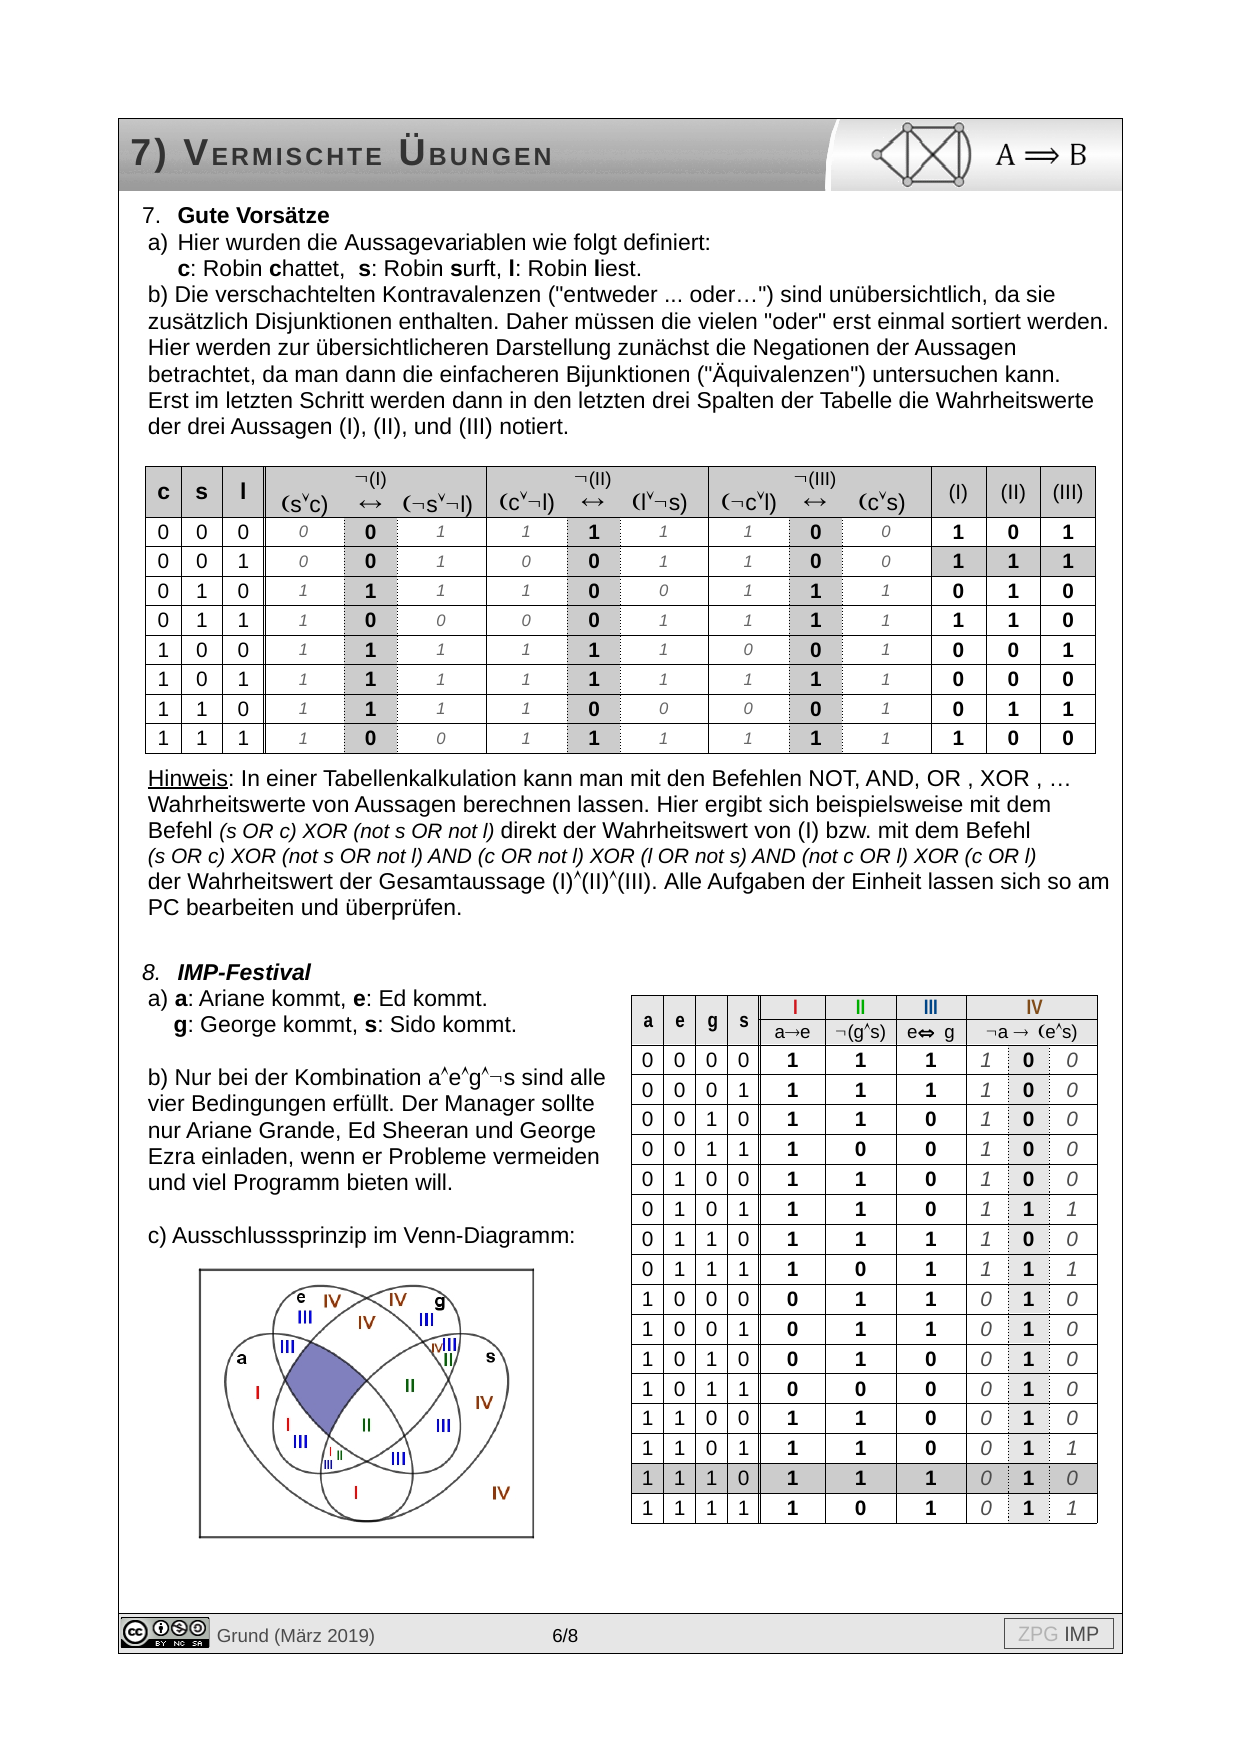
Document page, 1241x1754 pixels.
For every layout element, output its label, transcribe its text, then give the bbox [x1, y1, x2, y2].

table_cell 1 [897, 1315, 966, 1343]
table_cell 0 [1041, 606, 1095, 635]
table_cell 1 [728, 1494, 758, 1523]
table_cell 1 [1008, 1315, 1049, 1343]
table_cell 1 [664, 1255, 695, 1284]
table_cell 1 [632, 1464, 663, 1493]
table_cell 1 [567, 724, 620, 753]
table_cell 1 [761, 1464, 825, 1493]
table_header (II) (cl)  (ls) [487, 467, 708, 517]
table_cell 0 [967, 1345, 1008, 1373]
table_cell 0 [826, 1255, 896, 1284]
table_cell 1 [696, 1255, 727, 1284]
table_cell 0 [620, 695, 708, 723]
table_cell 1 [728, 1195, 758, 1224]
table_cell 1 [266, 636, 344, 664]
table_cell 1 [1041, 518, 1095, 546]
table_cell 1 [1008, 1255, 1049, 1284]
table_cell 1 [632, 1345, 663, 1373]
table_cell 1 [761, 1195, 825, 1224]
table_cell 0 [987, 518, 1040, 546]
table_cell 0 [1049, 1285, 1097, 1313]
table_cell 0 [709, 695, 789, 723]
table_cell 1 [987, 577, 1040, 605]
table_cell 1 [761, 1046, 825, 1074]
table_header (III) (cl)  (cs) [709, 467, 931, 517]
table_cell 1 [1041, 547, 1095, 576]
table_cell 1 [266, 665, 344, 694]
table_cell 1 [664, 1404, 695, 1433]
table_cell 0 [632, 1046, 663, 1074]
table_cell 0 [761, 1285, 825, 1313]
table_cell 1 [632, 1434, 663, 1463]
table_cell 0 [223, 695, 263, 723]
table_cell 1 [709, 606, 789, 635]
table_cell 0 [967, 1464, 1008, 1493]
table_cell 1 [1008, 1494, 1049, 1523]
table_cell 1 [842, 724, 931, 753]
table_cell 1 [266, 606, 344, 635]
table_cell 0 [146, 518, 181, 546]
table_cell 1 [897, 1464, 966, 1493]
table_cell 1 [620, 547, 708, 576]
table_cell 0 [182, 547, 222, 576]
table_cell 1 [967, 1135, 1008, 1164]
table_header e [664, 996, 695, 1044]
table_cell 0 [1049, 1464, 1097, 1493]
table_header III [897, 996, 966, 1019]
table_cell 1 [826, 1046, 896, 1074]
table_cell 0 [728, 1105, 758, 1134]
table_cell 0 [1008, 1046, 1049, 1074]
table_cell 1 [487, 636, 567, 664]
table_cell 1 [344, 695, 397, 723]
table_cell 1 [182, 606, 222, 635]
table_cell 0 [1041, 724, 1095, 753]
table_cell 0 [826, 1494, 896, 1523]
table_cell 0 [632, 1105, 663, 1134]
table_cell 1 [842, 695, 931, 723]
table_cell 1 [826, 1464, 896, 1493]
table_cell 1 [1041, 636, 1095, 664]
table_cell 0 [696, 1404, 727, 1433]
table_cell 1 [696, 1374, 727, 1403]
table_cell 1 [567, 665, 620, 694]
table_cell 1 [761, 1494, 825, 1523]
table_cell 1 [1049, 1195, 1097, 1224]
table_cell 0 [932, 577, 986, 605]
table_cell 0 [897, 1374, 966, 1403]
table_cell 1 [1008, 1345, 1049, 1373]
table_cell 1 [620, 636, 708, 664]
table_cell 0 [967, 1404, 1008, 1433]
table_cell 1 [487, 577, 567, 605]
table_cell 0 [664, 1285, 695, 1313]
table_cell 0 [664, 1374, 695, 1403]
table_cell (gs) [826, 1020, 896, 1044]
table_cell 1 [897, 1255, 966, 1284]
table_cell 1 [728, 1135, 758, 1164]
table_header l [223, 467, 263, 517]
table_cell 1 [567, 518, 620, 546]
table_cell 0 [696, 1285, 727, 1313]
table_cell 1 [761, 1135, 825, 1164]
table_header c [146, 467, 181, 517]
table_cell 0 [728, 1345, 758, 1373]
table_cell 0 [789, 547, 842, 576]
table_cell 1 [223, 724, 263, 753]
table_cell 0 [223, 518, 263, 546]
table_cell 0 [1008, 1225, 1049, 1254]
table_cell 1 [664, 1464, 695, 1493]
table_cell 0 [897, 1105, 966, 1134]
table_cell 1 [932, 518, 986, 546]
table_cell 1 [826, 1285, 896, 1313]
table_cell 1 [967, 1255, 1008, 1284]
table_cell 0 [897, 1434, 966, 1463]
table_cell 0 [397, 724, 486, 753]
table_cell 0 [1049, 1105, 1097, 1134]
table_cell 1 [344, 636, 397, 664]
table_cell 1 [664, 1494, 695, 1523]
table_cell 1 [397, 577, 486, 605]
table_cell 1 [761, 1105, 825, 1134]
table_cell 1 [397, 518, 486, 546]
table_cell 1 [1008, 1195, 1049, 1224]
table_cell 1 [709, 518, 789, 546]
picture [198, 1268, 535, 1539]
table_cell 0 [1008, 1075, 1049, 1104]
table_cell 1 [344, 665, 397, 694]
table_cell 0 [761, 1345, 825, 1373]
table_cell 0 [1049, 1404, 1097, 1433]
table_cell 0 [696, 1434, 727, 1463]
table_cell 0 [728, 1464, 758, 1493]
table_cell 1 [1008, 1434, 1049, 1463]
table_cell 1 [709, 665, 789, 694]
table_cell 0 [696, 1046, 727, 1074]
table_cell 0 [146, 577, 181, 605]
table_cell 0 [632, 1135, 663, 1164]
table_cell 0 [987, 724, 1040, 753]
table_cell 0 [146, 547, 181, 576]
table_cell 1 [620, 665, 708, 694]
table_cell 1 [826, 1404, 896, 1433]
table_cell 1 [620, 606, 708, 635]
table_cell 0 [664, 1315, 695, 1343]
table_cell 0 [344, 606, 397, 635]
table_cell 0 [1041, 577, 1095, 605]
table_cell 1 [789, 724, 842, 753]
table_cell 1 [709, 577, 789, 605]
table_cell 0 [932, 695, 986, 723]
table_cell 0 [967, 1285, 1008, 1313]
table_cell 0 [664, 1135, 695, 1164]
table_cell 1 [967, 1105, 1008, 1134]
table_cell 0 [709, 636, 789, 664]
table_cell 1 [696, 1135, 727, 1164]
table_cell 0 [728, 1165, 758, 1194]
table_cell 1 [620, 518, 708, 546]
table_cell 1 [664, 1165, 695, 1194]
table_cell 1 [789, 577, 842, 605]
table_cell 0 [967, 1374, 1008, 1403]
table_cell 0 [632, 1165, 663, 1194]
table_cell 0 [664, 1046, 695, 1074]
table_cell 0 [567, 695, 620, 723]
table_cell 0 [932, 665, 986, 694]
table_cell 1 [826, 1075, 896, 1104]
table_cell 0 [1008, 1165, 1049, 1194]
table_cell 0 [487, 547, 567, 576]
picture [120, 1617, 210, 1648]
table_header II [826, 996, 896, 1019]
table_cell 0 [696, 1075, 727, 1104]
table_cell 0 [1049, 1165, 1097, 1194]
table_cell 1 [728, 1434, 758, 1463]
table_cell 1 [344, 577, 397, 605]
table_cell 1 [1008, 1374, 1049, 1403]
table_cell 1 [567, 636, 620, 664]
list Hinweis: In einer Tabellenkalkulation kann man mit den Befehlen NOT, AND, OR , XOR , … Wahrheitswerte von Aussagen berechnen lassen. Hier ergibt sich beispielsweise mit dem Befehl (s OR c) XOR (not s OR not l) direkt der Wahrheitswert von (I) bzw. mit dem Befehl (s OR c) XOR (not s OR not l) AND (c OR not l) XOR (l OR not s) AND (not c OR l) XOR (c OR l) der Wahrheitswert der Gesamtaussage (I)(II)(III). Alle Aufgaben der Einheit lassen sich so am PC bearbeiten und überprüfen. [142, 764, 1122, 947]
table_cell 0 [1049, 1075, 1097, 1104]
table_cell 0 [664, 1345, 695, 1373]
table_cell 1 [932, 606, 986, 635]
table_cell 1 [826, 1345, 896, 1373]
table_cell 1 [487, 665, 567, 694]
table_cell 1 [897, 1225, 966, 1254]
table_cell 1 [728, 1315, 758, 1343]
table_cell 1 [223, 547, 263, 576]
table_header s [182, 467, 222, 517]
table_cell 1 [1049, 1434, 1097, 1463]
table_cell 0 [696, 1315, 727, 1343]
table_cell 0 [344, 518, 397, 546]
table_cell 1 [146, 695, 181, 723]
table_cell 1 [487, 724, 567, 753]
table_header (I) [932, 467, 986, 517]
table_cell 1 [826, 1195, 896, 1224]
table_header IV [967, 996, 1097, 1019]
table_cell 1 [826, 1315, 896, 1343]
table_cell 1 [266, 724, 344, 753]
table_cell 0 [1008, 1135, 1049, 1164]
table_cell 0 [728, 1225, 758, 1254]
table_cell 1 [987, 606, 1040, 635]
list Gute Vorsätze a) Hier wurden die Aussagevariablen wie folgt definiert: c: Robin chattet, s: Robin surft, l: Robin liest. b) Die verschachtelten Kontravalenzen ("entweder ... oder…") sind unübersichtlich, da sie zusätzlich Disjunktionen enthalten. Daher müssen die vielen "oder" erst einmal sortiert werden. Hier werden zur übersichtlicheren Darstellung zunächst die Negationen der Aussagen betrachtet, da man dann die einfacheren Bijunktionen ("Äquivalenzen") untersuchen kann. Erst im letzten Schritt werden dann in den letzten drei Spalten der Tabelle die Wahrheitswerte der drei Aussagen (I), (II), und (III) notiert. [142, 202, 1122, 466]
table_cell a  (es) [967, 1020, 1097, 1044]
table_cell 0 [632, 1075, 663, 1104]
table_header I [761, 996, 825, 1019]
table_cell 0 [567, 577, 620, 605]
table_cell 0 [728, 1046, 758, 1074]
table_cell 1 [842, 606, 931, 635]
table_cell 1 [1041, 695, 1095, 723]
table_cell 1 [266, 695, 344, 723]
table_cell 0 [1049, 1315, 1097, 1343]
table_cell 1 [1008, 1464, 1049, 1493]
table_cell 1 [761, 1255, 825, 1284]
table_cell 0 [266, 518, 344, 546]
table_cell 1 [146, 665, 181, 694]
table_cell 1 [932, 547, 986, 576]
table_cell 1 [842, 665, 931, 694]
table_cell 1 [826, 1225, 896, 1254]
table_cell 0 [842, 518, 931, 546]
table_cell 1 [967, 1195, 1008, 1224]
table_cell 0 [761, 1315, 825, 1343]
table_cell 0 [664, 1105, 695, 1134]
table_cell 0 [1041, 665, 1095, 694]
table_header (I) (sc)  (sl) [266, 467, 486, 517]
list IMP-Festival a) a: Ariane kommt, e: Ed kommt. g: George kommt, s: Sido kommt. b) Nur bei der Kombination aegs sind alle vier Bedingungen erfüllt. Der Manager sollte nur Ariane Grande, Ed Sheeran und George Ezra einladen, wenn er Probleme vermeiden und viel Programm bieten will. c) Ausschlusssprinzip im Venn-Diagramm: [142, 958, 1122, 1546]
table_cell 0 [826, 1135, 896, 1164]
table_header a [632, 996, 663, 1044]
table_cell 0 [182, 518, 222, 546]
table_cell 1 [842, 577, 931, 605]
table_cell 1 [696, 1464, 727, 1493]
table_cell 1 [789, 606, 842, 635]
table_cell 0 [967, 1315, 1008, 1343]
table_cell 1 [897, 1285, 966, 1313]
table_cell 1 [696, 1225, 727, 1254]
table_cell 0 [696, 1195, 727, 1224]
table_cell 1 [761, 1075, 825, 1104]
table_cell 1 [182, 577, 222, 605]
table_cell 1 [632, 1285, 663, 1313]
table_cell 0 [567, 547, 620, 576]
table_cell 1 [664, 1225, 695, 1254]
table_cell ae [761, 1020, 825, 1044]
table_header (III) [1041, 467, 1095, 517]
table_cell 0 [397, 606, 486, 635]
table_cell 1 [266, 577, 344, 605]
table_cell 1 [967, 1046, 1008, 1074]
table_cell 1 [1049, 1255, 1097, 1284]
table_cell 0 [632, 1195, 663, 1224]
table_cell 1 [487, 518, 567, 546]
table_cell 0 [1049, 1374, 1097, 1403]
table_cell 0 [1008, 1105, 1049, 1134]
table_cell 1 [397, 547, 486, 576]
picture [119, 119, 1122, 191]
table_cell 1 [728, 1374, 758, 1403]
table_cell 0 [826, 1374, 896, 1403]
table_cell 1 [664, 1195, 695, 1224]
table_cell 1 [987, 695, 1040, 723]
table_cell 1 [897, 1075, 966, 1104]
table_cell 1 [761, 1404, 825, 1433]
table_cell 0 [789, 636, 842, 664]
table_cell 1 [397, 695, 486, 723]
table_cell 1 [487, 695, 567, 723]
table_cell 0 [1049, 1345, 1097, 1373]
table_cell 1 [761, 1165, 825, 1194]
table_cell 0 [967, 1494, 1008, 1523]
table_cell 1 [761, 1225, 825, 1254]
table_cell 1 [967, 1225, 1008, 1254]
table_cell 0 [223, 577, 263, 605]
table_cell 0 [728, 1404, 758, 1433]
table_cell 0 [987, 665, 1040, 694]
table_cell e g [897, 1020, 966, 1044]
table_cell 1 [397, 636, 486, 664]
table_cell 1 [897, 1046, 966, 1074]
table_cell 1 [146, 724, 181, 753]
table_cell 0 [567, 606, 620, 635]
table_cell 1 [664, 1434, 695, 1463]
table_cell 1 [826, 1165, 896, 1194]
table_cell 1 [1008, 1285, 1049, 1313]
table_cell 1 [632, 1494, 663, 1523]
table_cell 0 [897, 1345, 966, 1373]
table_cell 0 [761, 1374, 825, 1403]
table_cell 1 [696, 1345, 727, 1373]
table_cell 0 [266, 547, 344, 576]
table_cell 1 [1049, 1494, 1097, 1523]
table_cell 1 [728, 1255, 758, 1284]
table_cell 0 [987, 636, 1040, 664]
table_cell 1 [709, 547, 789, 576]
table_cell 0 [789, 518, 842, 546]
table_cell 0 [932, 636, 986, 664]
table_cell 0 [344, 547, 397, 576]
table_cell 1 [709, 724, 789, 753]
table_cell 1 [932, 724, 986, 753]
table_cell 0 [696, 1165, 727, 1194]
table_cell 1 [397, 665, 486, 694]
table_cell 1 [223, 665, 263, 694]
table_cell 1 [632, 1404, 663, 1433]
table_header s [728, 996, 758, 1044]
table_cell 1 [696, 1494, 727, 1523]
table_cell 1 [223, 606, 263, 635]
table_cell 1 [182, 724, 222, 753]
table_cell 0 [182, 665, 222, 694]
table_cell 0 [632, 1225, 663, 1254]
table_cell 0 [182, 636, 222, 664]
table_cell 0 [789, 695, 842, 723]
table_cell 1 [826, 1434, 896, 1463]
table_cell 1 [761, 1434, 825, 1463]
table_cell 1 [632, 1374, 663, 1403]
table_cell 1 [826, 1105, 896, 1134]
table_cell 1 [620, 724, 708, 753]
table_header g [696, 996, 727, 1044]
table_cell 0 [897, 1195, 966, 1224]
table_cell 1 [789, 665, 842, 694]
table_cell 1 [987, 547, 1040, 576]
table_cell 0 [897, 1135, 966, 1164]
table_cell 0 [664, 1075, 695, 1104]
table_cell 0 [1049, 1135, 1097, 1164]
table_cell 1 [146, 636, 181, 664]
table_cell 0 [344, 724, 397, 753]
table_cell 0 [632, 1255, 663, 1284]
table_cell 0 [1049, 1046, 1097, 1074]
table_cell 0 [897, 1165, 966, 1194]
table_cell 1 [696, 1105, 727, 1134]
table_cell 0 [897, 1404, 966, 1433]
table_cell 0 [620, 577, 708, 605]
table_cell 1 [728, 1075, 758, 1104]
table_cell 1 [1008, 1404, 1049, 1433]
table_cell 0 [487, 606, 567, 635]
table_cell 0 [146, 606, 181, 635]
table_cell 1 [967, 1165, 1008, 1194]
table_cell 0 [728, 1285, 758, 1313]
table_cell 1 [842, 636, 931, 664]
table_cell 0 [223, 636, 263, 664]
table_header (II) [987, 467, 1040, 517]
table_cell 0 [842, 547, 931, 576]
table_cell 1 [182, 695, 222, 723]
table_cell 1 [897, 1494, 966, 1523]
table_cell 0 [967, 1434, 1008, 1463]
table_cell 1 [632, 1315, 663, 1343]
table_cell 0 [1049, 1225, 1097, 1254]
table_cell 1 [967, 1075, 1008, 1104]
